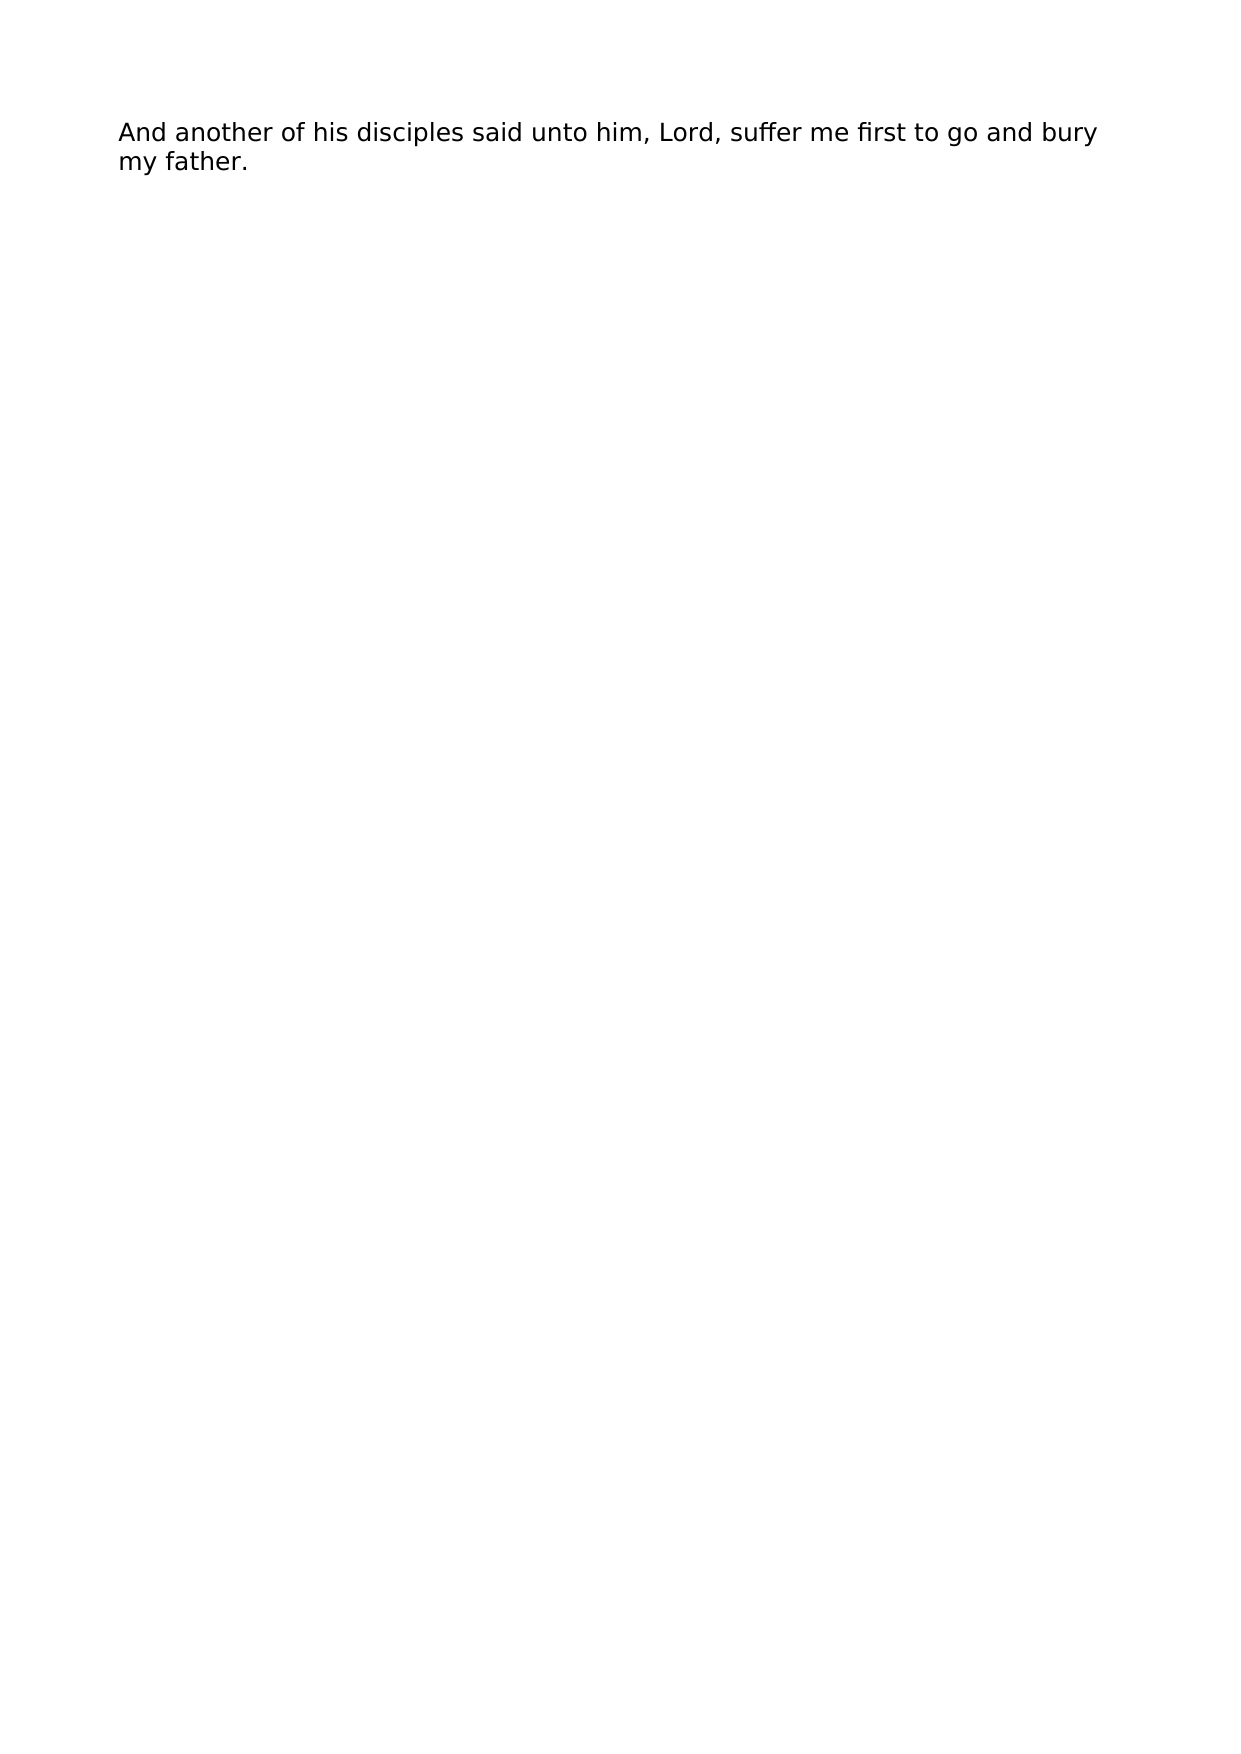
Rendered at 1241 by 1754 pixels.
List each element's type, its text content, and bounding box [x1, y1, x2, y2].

text And another of his disciples said unto him, Lord, suffer me first to go and bury my father. [118, 118, 1122, 176]
